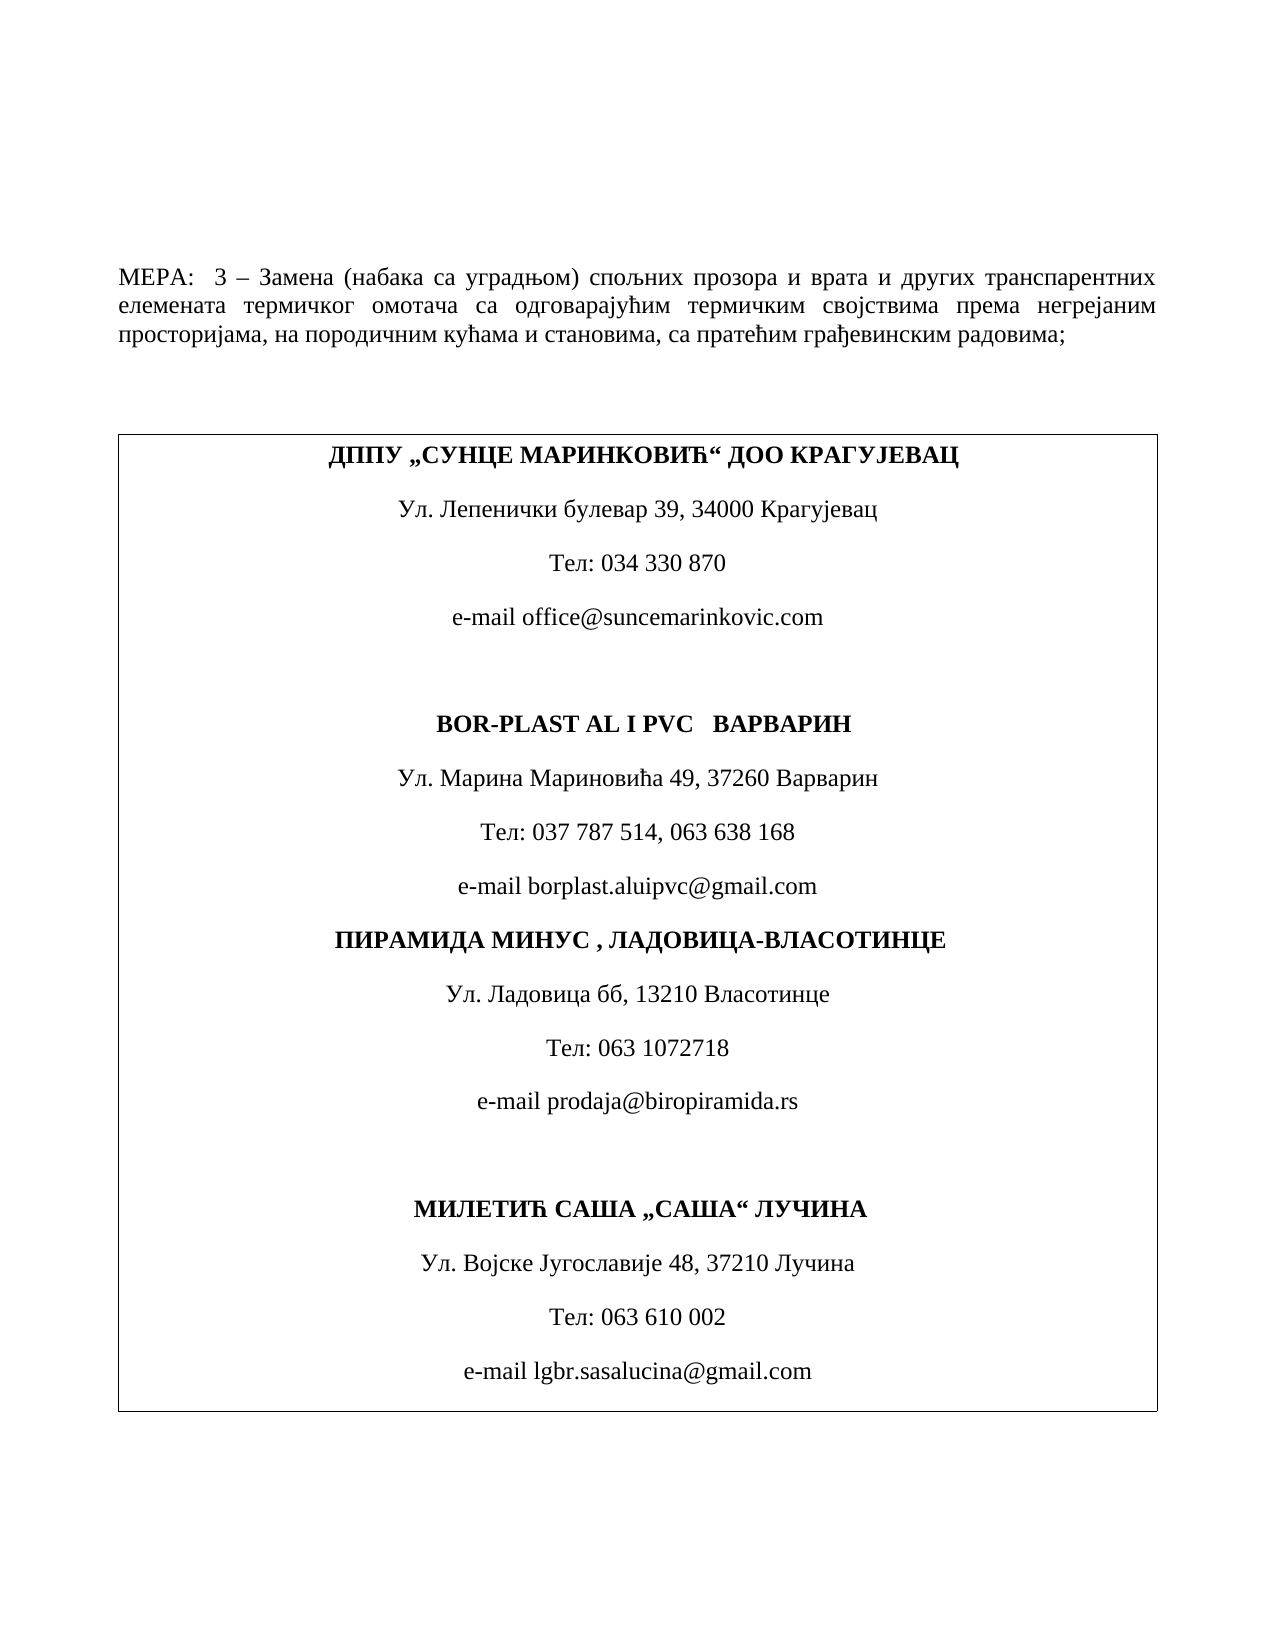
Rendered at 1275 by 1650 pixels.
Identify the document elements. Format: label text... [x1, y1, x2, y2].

table_header ДППУ „СУНЦЕ МАРИНКОВИЋ“ ДОО КРАГУЈЕВАЦ Ул. Лепенички булевар 39, 34000 Крагујевац Тел: 034 330 870 e-mail office@suncemarinkovic.com BOR-PLAST AL I PVC ВАРВАРИН Ул. Марина Мариновића 49, 37260 Варварин Тел: 037 787 514, 063 638 168 e-mail borplast.aluipvc@gmail.com ПИРАМИДА МИНУС , ЛАДОВИЦА-ВЛАСОТИНЦЕ Ул. Ладовица бб, 13210 Власотинце Тел: 063 1072718 e-mail prodaja@biropiramida.rs МИЛЕТИЋ САША „САША“ ЛУЧИНА Ул. Војске Југославије 48, 37210 Лучина Тел: 063 610 002 e-mail lgbr.sasalucina@gmail.com [119, 435, 1157, 1411]
text МЕРА: 3 – Замена (набака са уградњом) спољних прозора и врата и других транспарентних елемената термичког омотача са одговарајућим термичким својствима према негрејаним просторијама, на породичним кућама и становима, са пратећим грађевинским радовима; [118, 262, 1157, 348]
